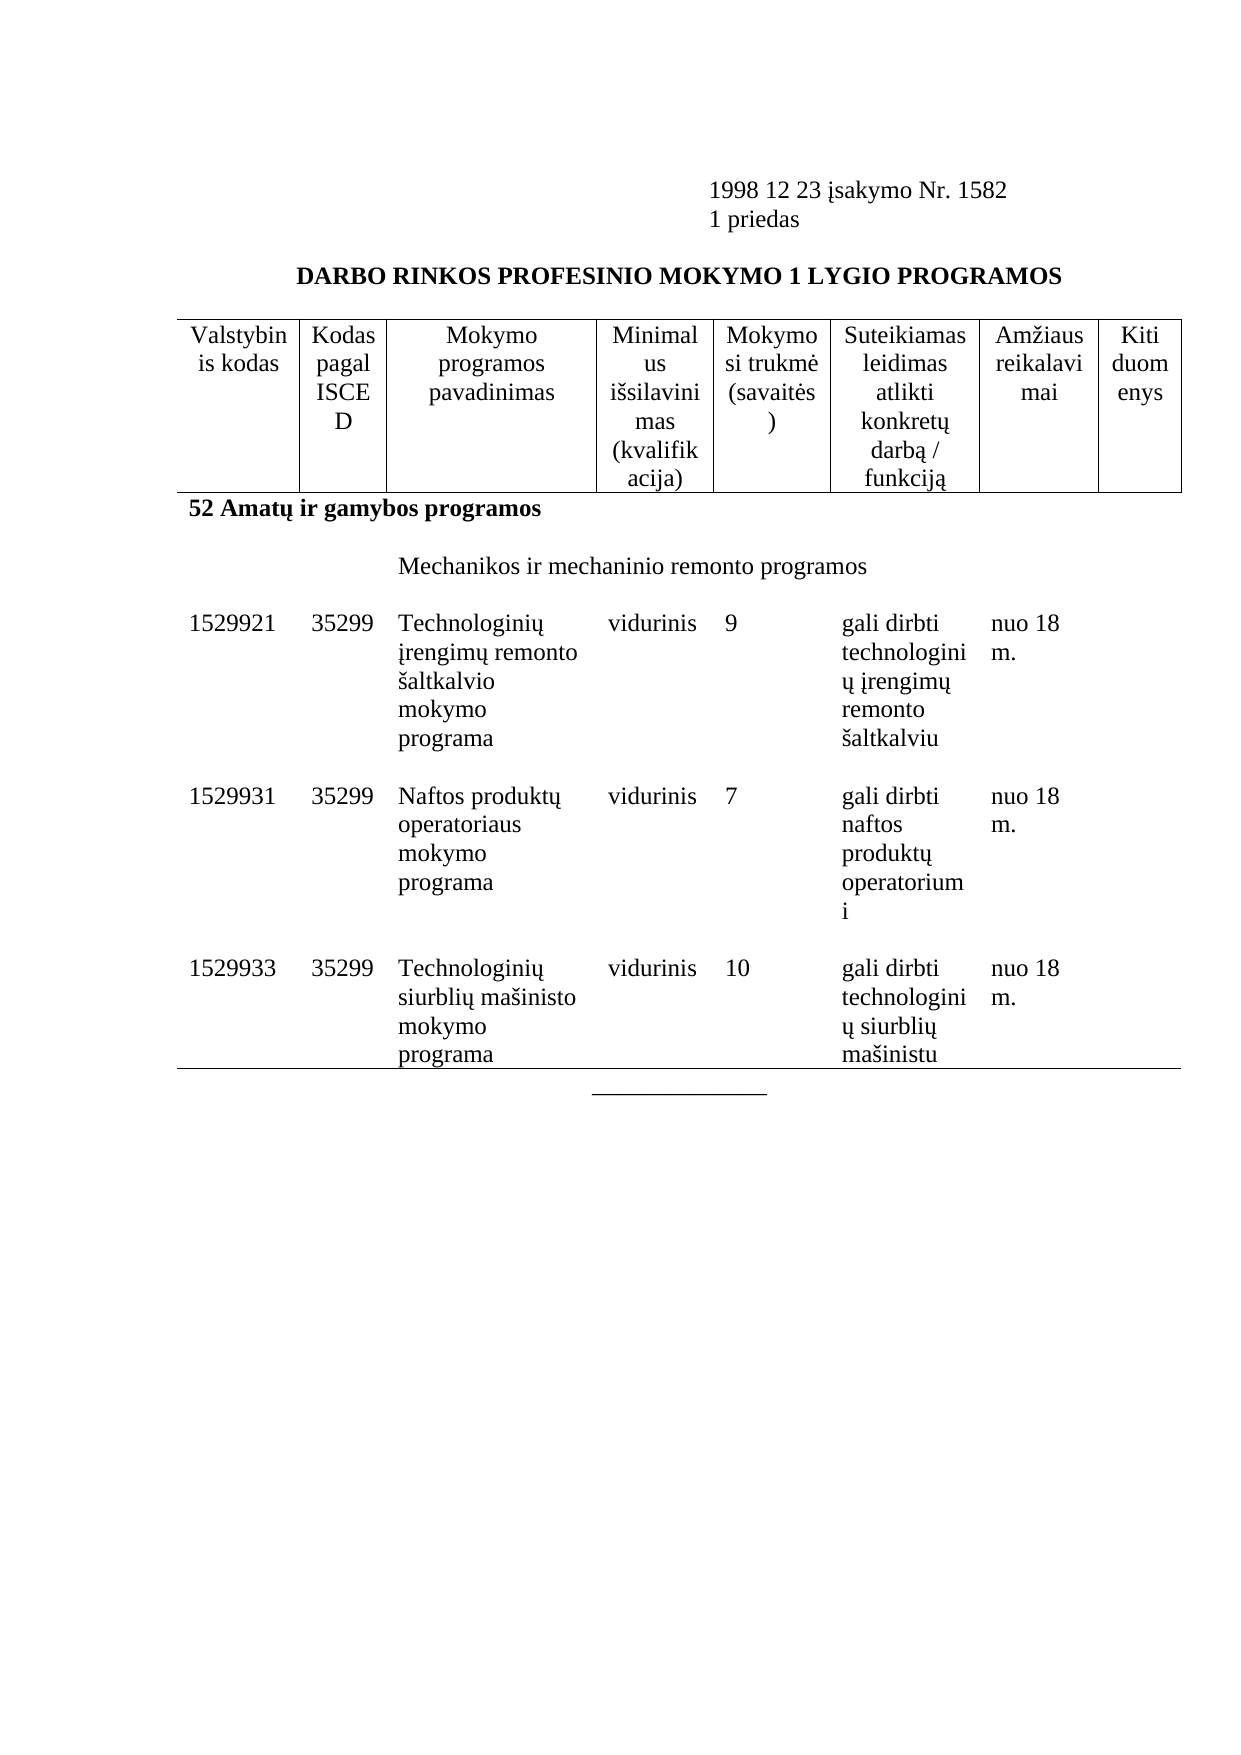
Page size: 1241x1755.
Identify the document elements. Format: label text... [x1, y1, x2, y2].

table_header Kodas pagal ISCED [300, 320, 386, 492]
table_cell 35299 [300, 953, 387, 1068]
table_cell vidurinis [597, 953, 713, 1068]
table_cell [830, 580, 979, 608]
table_cell [300, 580, 387, 608]
table_cell 10 [714, 953, 830, 1068]
table_cell [980, 752, 1099, 781]
table_cell nuo 18 m. [980, 953, 1099, 1068]
table_cell [830, 522, 979, 551]
table_cell [387, 925, 597, 953]
table_cell [714, 925, 830, 953]
table_cell [177, 752, 300, 781]
table_cell gali dirbti technologinių įrengimų remonto šaltkalviu [830, 608, 979, 752]
table_cell [300, 925, 387, 953]
table_cell vidurinis [597, 608, 713, 752]
text Darbo rinkos profesinio mokymo 1 lygio programos [177, 261, 1181, 290]
table_cell 1529931 [177, 781, 300, 924]
table_cell 35299 [300, 608, 387, 752]
table_cell [177, 522, 300, 551]
table_cell 9 [714, 608, 830, 752]
text ______________ [177, 1069, 1181, 1098]
table_cell [597, 925, 713, 953]
table_header Mokymosi trukmė (savaitės) [714, 320, 830, 492]
table_cell [300, 752, 387, 781]
table_cell 35299 [300, 781, 387, 924]
table_cell [980, 580, 1099, 608]
text 1998 12 23 įsakymo Nr. 1582 [177, 175, 1181, 204]
table_cell nuo 18 m. [980, 608, 1099, 752]
table_cell vidurinis [597, 781, 713, 924]
table_cell 52 Amatų ir gamybos programos [177, 493, 1181, 522]
table_cell [1099, 752, 1181, 781]
table_cell [387, 580, 597, 608]
table_header Amžiaus reikalavimai [980, 320, 1098, 492]
table_cell [597, 522, 713, 551]
table_cell nuo 18 m. [980, 781, 1099, 924]
table_cell [714, 752, 830, 781]
table_cell [387, 522, 597, 551]
text 1 priedas [177, 204, 1181, 232]
table_cell [714, 580, 830, 608]
table_cell [980, 522, 1099, 551]
table_cell [1099, 580, 1181, 608]
table_cell [1099, 522, 1181, 551]
table_header Mokymo programos pavadinimas [387, 320, 596, 492]
table_cell [300, 551, 387, 579]
table_cell Technologinių įrengimų remonto šaltkalvio mokymo programa [387, 608, 597, 752]
table_cell [177, 551, 300, 579]
table_cell [387, 752, 597, 781]
table_header Kiti duomenys [1099, 320, 1181, 492]
table_cell [830, 752, 979, 781]
table_header Suteikiamas leidimas atlikti konkretų darbą / funkciją [831, 320, 979, 492]
table_cell [597, 580, 713, 608]
table_cell [177, 925, 300, 953]
table_cell 1529921 [177, 608, 300, 752]
table_cell gali dirbti naftos produktų operatoriumi [830, 781, 979, 924]
table_cell Technologinių siurblių mašinisto mokymo programa [387, 953, 597, 1068]
table_cell [177, 580, 300, 608]
table_cell Naftos produktų operatoriaus mokymo programa [387, 781, 597, 924]
table_cell gali dirbti technologinių siurblių mašinistu [830, 953, 979, 1068]
table_cell [300, 522, 387, 551]
table_cell [1099, 925, 1181, 953]
table_cell [830, 925, 979, 953]
table_cell 1529933 [177, 953, 300, 1068]
table_header Minimalus išsilavinimas (kvalifikacija) [597, 320, 713, 492]
table_cell [597, 752, 713, 781]
table_cell [1099, 608, 1181, 752]
table_cell [980, 925, 1099, 953]
table_header Valstybinis kodas [177, 320, 299, 492]
table_cell [1099, 781, 1181, 924]
table_cell [1099, 953, 1181, 1068]
table_cell [714, 522, 830, 551]
table_cell Mechanikos ir mechaninio remonto programos [387, 551, 1181, 579]
table_cell 7 [714, 781, 830, 924]
